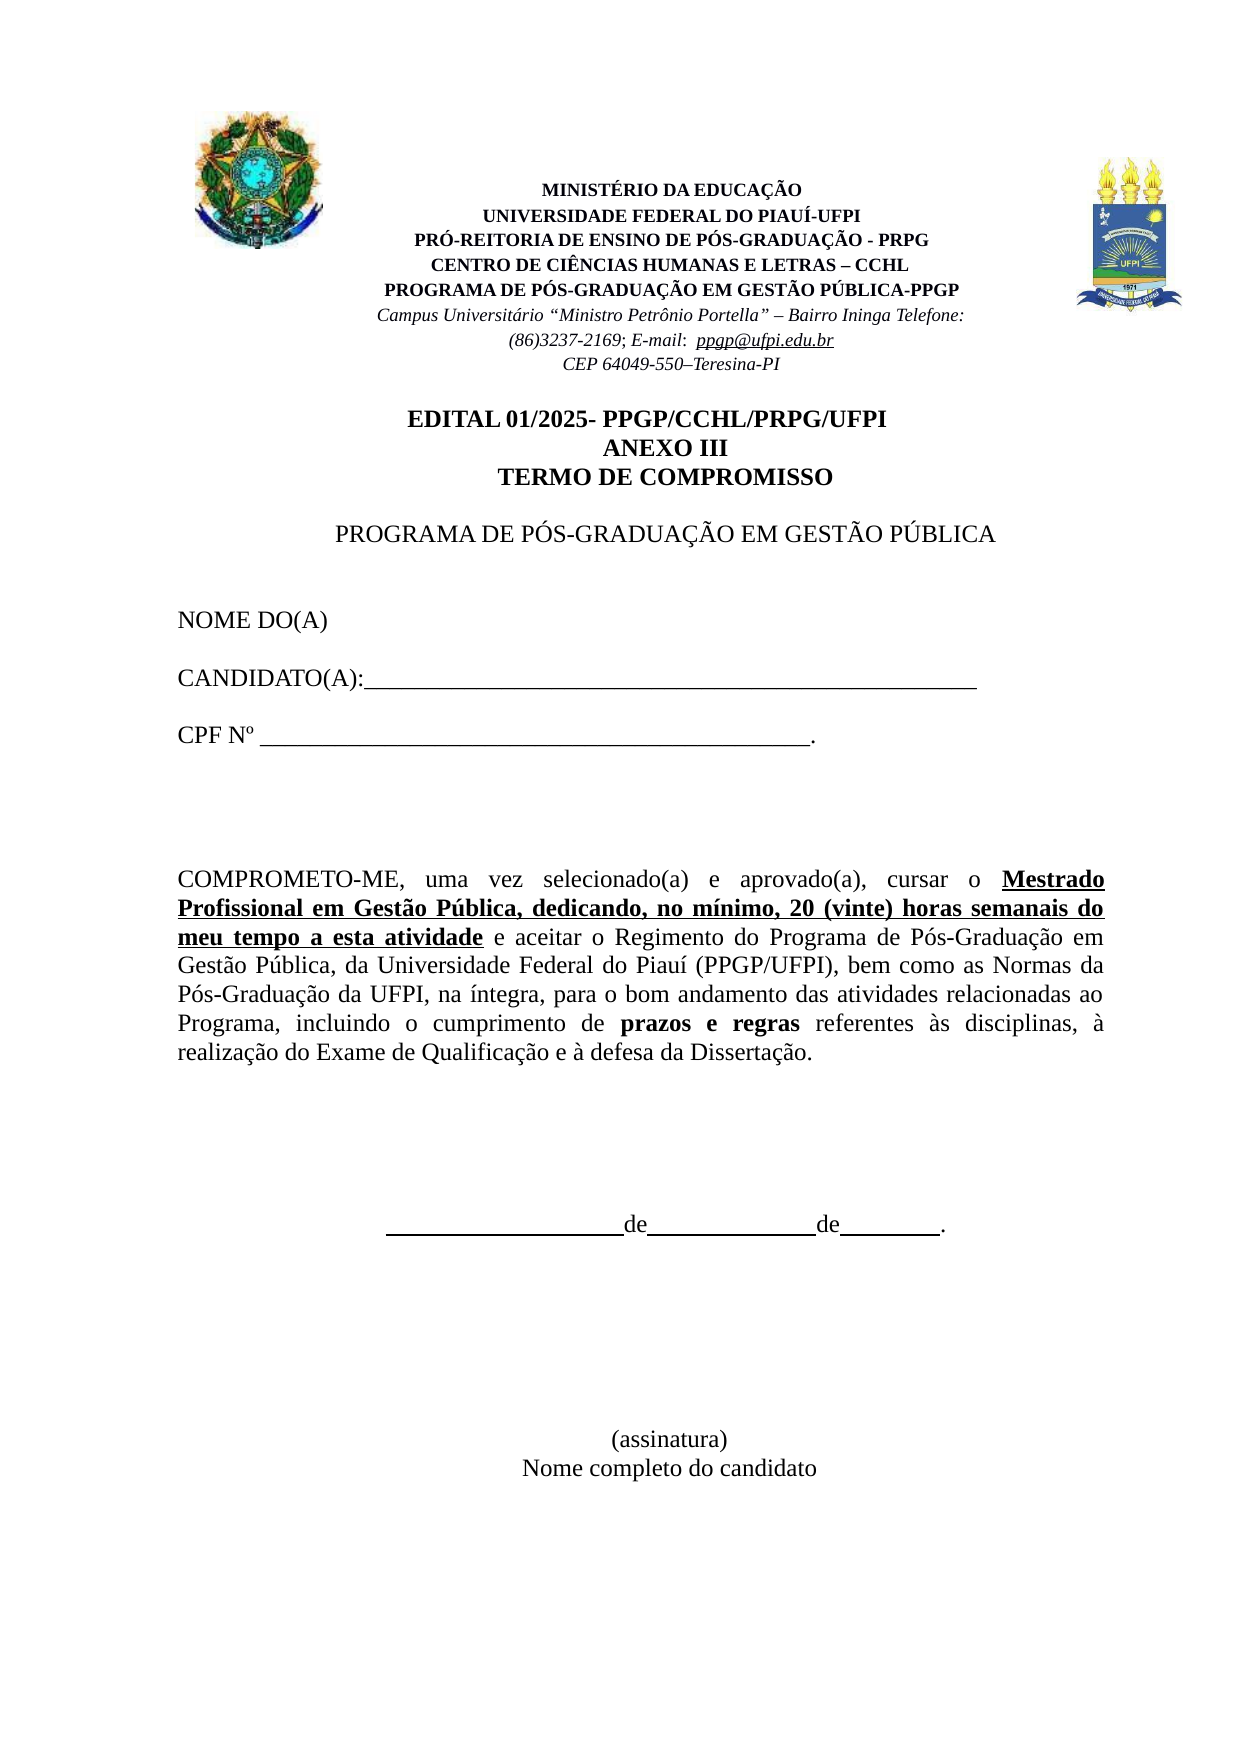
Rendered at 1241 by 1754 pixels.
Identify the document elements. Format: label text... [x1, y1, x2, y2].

text NOME DO(A) CANDIDATO(A):_________________________________________________ [177, 606, 1122, 692]
text (assinatura) [236, 1424, 1102, 1453]
text EDITAL 01/2025- PPGP/CCHL/PRPG/UFPI [177, 404, 1117, 433]
text COMPROMETO-ME, uma vez selecionado(a) e aprovado(a), cursar o Mestrado Profissional em Gestão Pública, dedicando, no mínimo, 20 (vinte) horas semanais do [177, 864, 1104, 918]
text TERMO DE COMPROMISSO [209, 462, 1122, 491]
picture [194, 111, 323, 249]
text PROGRAMA DE PÓS-GRADUAÇÃO EM GESTÃO PÚBLICA [209, 519, 1122, 548]
picture [1076, 157, 1183, 316]
text ANEXO III [209, 433, 1122, 462]
text Nome completo do candidato [236, 1453, 1102, 1482]
text CPF Nº ____________________________________________. [177, 721, 1122, 749]
text de de . [209, 1209, 1122, 1238]
text meu tempo a esta atividade e aceitar o Regimento do Programa de Pós-Graduação em Gestão Pública, da Universidade Federal do Piauí (PPGP/UFPI), bem como as Normas da Pós-Graduação da UFPI, na íntegra, para o bom andamento das atividades relacionadas ao Programa, incluindo o cumprimento de prazos e regras referentes às disciplinas, à realização do Exame de Qualificação e à defesa da Dissertação. [177, 919, 1104, 1066]
